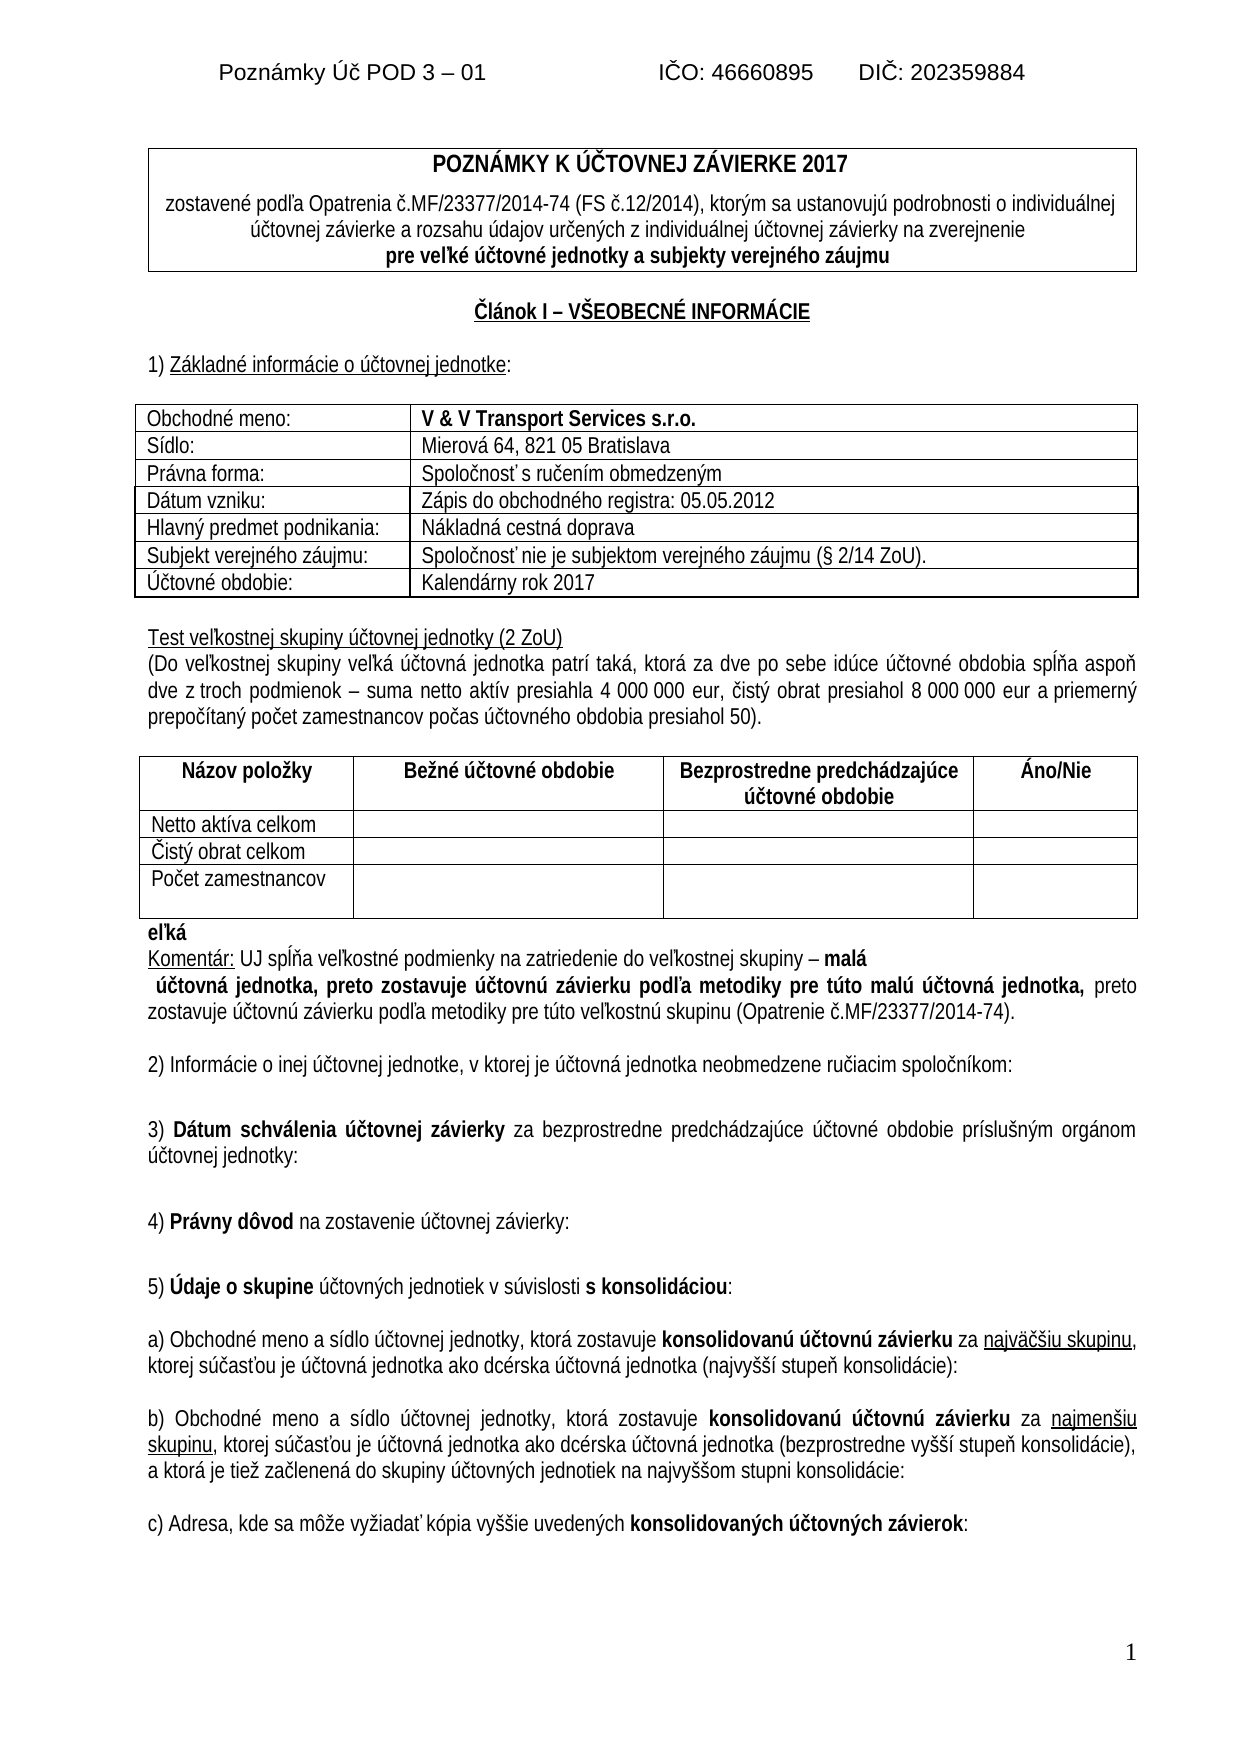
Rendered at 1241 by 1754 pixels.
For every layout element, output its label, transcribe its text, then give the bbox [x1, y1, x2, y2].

text eľká [148, 919, 1137, 945]
text 5) Údaje o skupine účtovných jednotiek v súvislosti s konsolidáciou: [148, 1273, 1137, 1299]
text 3) Dátum schválenia účtovnej závierky za bezprostredne predchádzajúce účtovné obdobie príslušným orgánom účtovnej jednotky: [148, 1116, 1137, 1169]
table_cell Subjekt verejného záujmu: [136, 542, 409, 568]
table_cell Účtovné obdobie: [136, 569, 409, 596]
text Test veľkostnej skupiny účtovnej jednotky (2 ZoU) [148, 624, 1181, 650]
table_cell Spoločnosť s ručením obmedzeným [411, 460, 1137, 486]
table_cell [974, 865, 1137, 918]
table_header Áno/Nie [974, 757, 1137, 809]
table_cell Spoločnosť nie je subjektom verejného záujmu (§ 2/14 ZoU). [411, 542, 1137, 568]
text Komentár: UJ spĺňa veľkostné podmienky na zatriedenie do veľkostnej skupiny – malá [148, 945, 1137, 972]
text 4) Právny dôvod na zostavenie účtovnej závierky: [148, 1208, 1186, 1234]
table_cell Hlavný predmet podnikania: [136, 514, 409, 541]
table_header Názov položky [140, 757, 353, 809]
text b) Obchodné meno a sídlo účtovnej jednotky, ktorá zostavuje konsolidovanú účtovnú závierku za najmenšiu skupinu, ktorej súčasťou je účtovná jednotka ako dcérska účtovná jednotka (bezprostredne vyšší stupeň konsolidácie), a ktorá je tiež začlenená do skupiny účtovných jednotiek na najvyššom stupni konsolidácie: [148, 1404, 1137, 1484]
text zostavené podľa Opatrenia č.MF/23377/2014-74 (FS č.12/2014), ktorým sa ustanovujú podrobnosti o individuálnej účtovnej závierke a rozsahu údajov určených z individuálnej účtovnej závierky na zverejnenie [149, 189, 1136, 241]
table_cell [664, 811, 973, 837]
table_header Obchodné meno: [136, 405, 410, 431]
text 1) Základné informácie o účtovnej jednotke: [148, 351, 1137, 377]
text pre veľké účtovné jednotky a subjekty verejného záujmu [149, 241, 1136, 271]
text c) Adresa, kde sa môže vyžiadať kópia vyššie uvedených konsolidovaných účtovných závierok: [148, 1510, 1137, 1536]
table_cell [354, 838, 663, 864]
table_header Bežné účtovné obdobie [354, 757, 663, 809]
table_cell Mierová 64, 821 05 Bratislava [411, 432, 1137, 458]
table_cell Zápis do obchodného registra: 05.05.2012 [411, 487, 1137, 513]
text (Do veľkostnej skupiny veľká účtovná jednotka patrí taká, ktorá za dve po sebe idúce účtovné obdobia spĺňa aspoň dve z troch podmienok – suma netto aktív presiahla 4 000 000 eur, čistý obrat presiahol 8 000 000 eur a priemerný prepočítaný počet zamestnancov počas účtovného obdobia presiahol 50). [148, 650, 1137, 729]
table_header Bezprostredne predchádzajúce účtovné obdobie [664, 757, 973, 809]
text Článok I – VŠEOBECNÉ INFORMÁCIE [148, 298, 1137, 325]
table_cell Čistý obrat celkom [140, 838, 353, 864]
table_cell Nákladná cestná doprava [411, 514, 1137, 541]
table_cell Počet zamestnancov [140, 865, 353, 918]
table_cell [354, 865, 663, 918]
text POZNÁMKY K ÚČTOVNEJ ZÁVIERKE 2017 [149, 149, 1136, 177]
table_cell [664, 865, 973, 918]
table_cell [974, 811, 1137, 837]
text 2) Informácie o inej účtovnej jednotke, v ktorej je účtovná jednotka neobmedzene ručiacim spoločníkom: [148, 1051, 1137, 1077]
text a) Obchodné meno a sídlo účtovnej jednotky, ktorá zostavuje konsolidovanú účtovnú závierku za najväčšiu skupinu, ktorej súčasťou je účtovná jednotka ako dcérska účtovná jednotka (najvyšší stupeň konsolidácie): [148, 1326, 1137, 1378]
table_cell [354, 811, 663, 837]
table_cell [664, 838, 973, 864]
table_cell [974, 838, 1137, 864]
table_cell Sídlo: [136, 432, 410, 458]
table_cell Netto aktíva celkom [140, 811, 353, 837]
text účtovná jednotka, preto zostavuje účtovnú závierku podľa metodiky pre túto malú účtovná jednotka, preto zostavuje účtovnú závierku podľa metodiky pre túto veľkostnú skupinu (Opatrenie č.MF/23377/2014-74). [148, 972, 1137, 1024]
table_header V & V Transport Services s.r.o. [411, 405, 1137, 431]
table_cell Kalendárny rok 2017 [411, 569, 1137, 596]
table_cell Právna forma: [136, 460, 410, 486]
table_cell Dátum vzniku: [136, 487, 409, 513]
